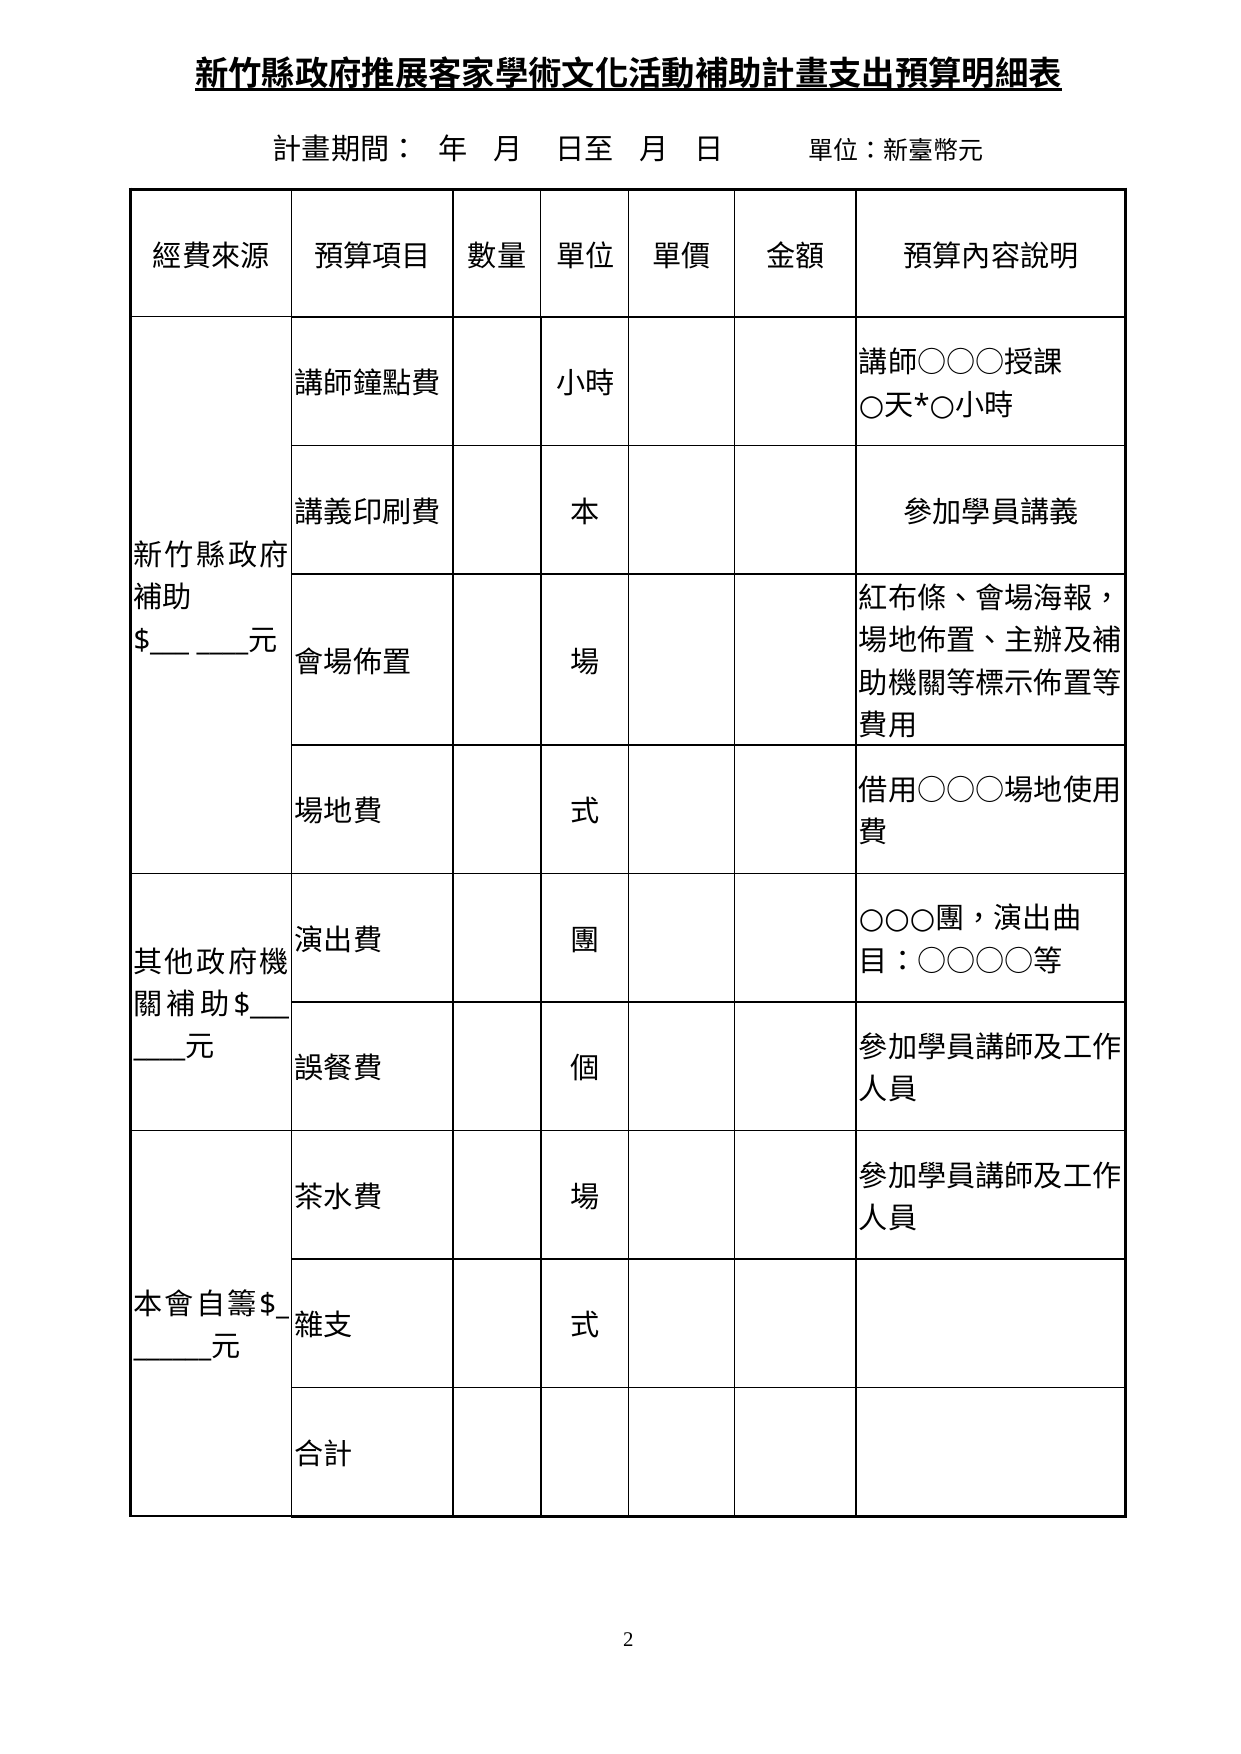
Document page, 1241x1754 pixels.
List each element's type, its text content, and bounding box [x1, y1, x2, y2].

table_cell 參加學員講師及工作人員 [857, 1131, 1124, 1258]
table_header 經費來源 [132, 191, 291, 316]
table_cell 團 [542, 874, 628, 1001]
table_cell 場 [542, 1131, 628, 1258]
table_cell [454, 1388, 540, 1515]
table_cell [735, 1260, 855, 1387]
table_cell 小時 [542, 318, 628, 444]
table_cell 誤餐費 [292, 1003, 452, 1129]
table_cell [454, 746, 540, 872]
table_cell [629, 874, 734, 1001]
table_header 預算項目 [292, 191, 452, 316]
table_cell [454, 874, 540, 1001]
table_cell [454, 575, 540, 744]
table_cell 場地費 [292, 746, 452, 872]
table_cell [735, 1388, 855, 1515]
text 新竹縣政府推展客家學術文化活動補助計畫支出預算明細表 [112, 34, 1144, 109]
table_cell 會場佈置 [292, 575, 452, 744]
table_cell 講師○○○授課 ○天*○小時 [857, 318, 1124, 444]
table_cell [857, 1260, 1124, 1387]
table_header 單價 [629, 191, 734, 316]
table_cell [629, 1131, 734, 1258]
table_cell 場 [542, 575, 628, 744]
table_cell 演出費 [292, 874, 452, 1001]
table_cell 本會自籌$_______元 [132, 1131, 291, 1515]
table_cell [735, 746, 855, 872]
table_cell [454, 446, 540, 573]
table_cell [735, 1003, 855, 1129]
table_cell [454, 1131, 540, 1258]
table_cell 新竹縣政府補助 $___ ____元 [132, 317, 291, 872]
table_cell 參加學員講師及工作人員 [857, 1003, 1124, 1129]
table_cell [735, 575, 855, 744]
table_header 預算內容說明 [857, 191, 1124, 316]
table_cell [735, 446, 855, 573]
table_cell [735, 874, 855, 1001]
table_cell [629, 1388, 734, 1515]
table_cell [542, 1388, 628, 1515]
table_cell 合計 [292, 1388, 452, 1515]
table_cell 其他政府機關補助$_______元 [132, 874, 291, 1129]
table_cell [454, 1260, 540, 1387]
table_header 數量 [454, 191, 540, 316]
table_cell 參加學員講義 [857, 446, 1124, 573]
table_cell [454, 318, 540, 444]
table_cell [857, 1388, 1124, 1515]
table_cell 雜支 [292, 1260, 452, 1387]
table_cell [629, 575, 734, 744]
table_cell [735, 1131, 855, 1258]
table_cell [735, 318, 855, 444]
table_cell 紅布條、會場海報，場地佈置、主辦及補助機關等標示佈置等費用 [857, 575, 1124, 744]
table_cell 茶水費 [292, 1131, 452, 1258]
table_cell 式 [542, 746, 628, 872]
table_cell 講義印刷費 [292, 446, 452, 573]
table_cell [629, 746, 734, 872]
table_cell [629, 446, 734, 573]
table_header 金額 [735, 191, 855, 316]
table_header 單位 [541, 191, 628, 316]
table_cell 式 [542, 1260, 628, 1387]
text 計畫期間： 年 月 日至 月 日 單位：新臺幣元 [112, 109, 1144, 184]
table_cell ○○○團，演出曲目：○○○○等 [857, 874, 1124, 1001]
table_cell [629, 1003, 734, 1129]
table_cell 本 [542, 446, 628, 573]
table_cell [629, 1260, 734, 1387]
table_cell [454, 1003, 540, 1129]
table_cell [629, 318, 734, 444]
table_cell 借用○○○場地使用費 [857, 746, 1124, 872]
table_cell 個 [542, 1003, 628, 1129]
table_cell 講師鐘點費 [292, 318, 452, 444]
